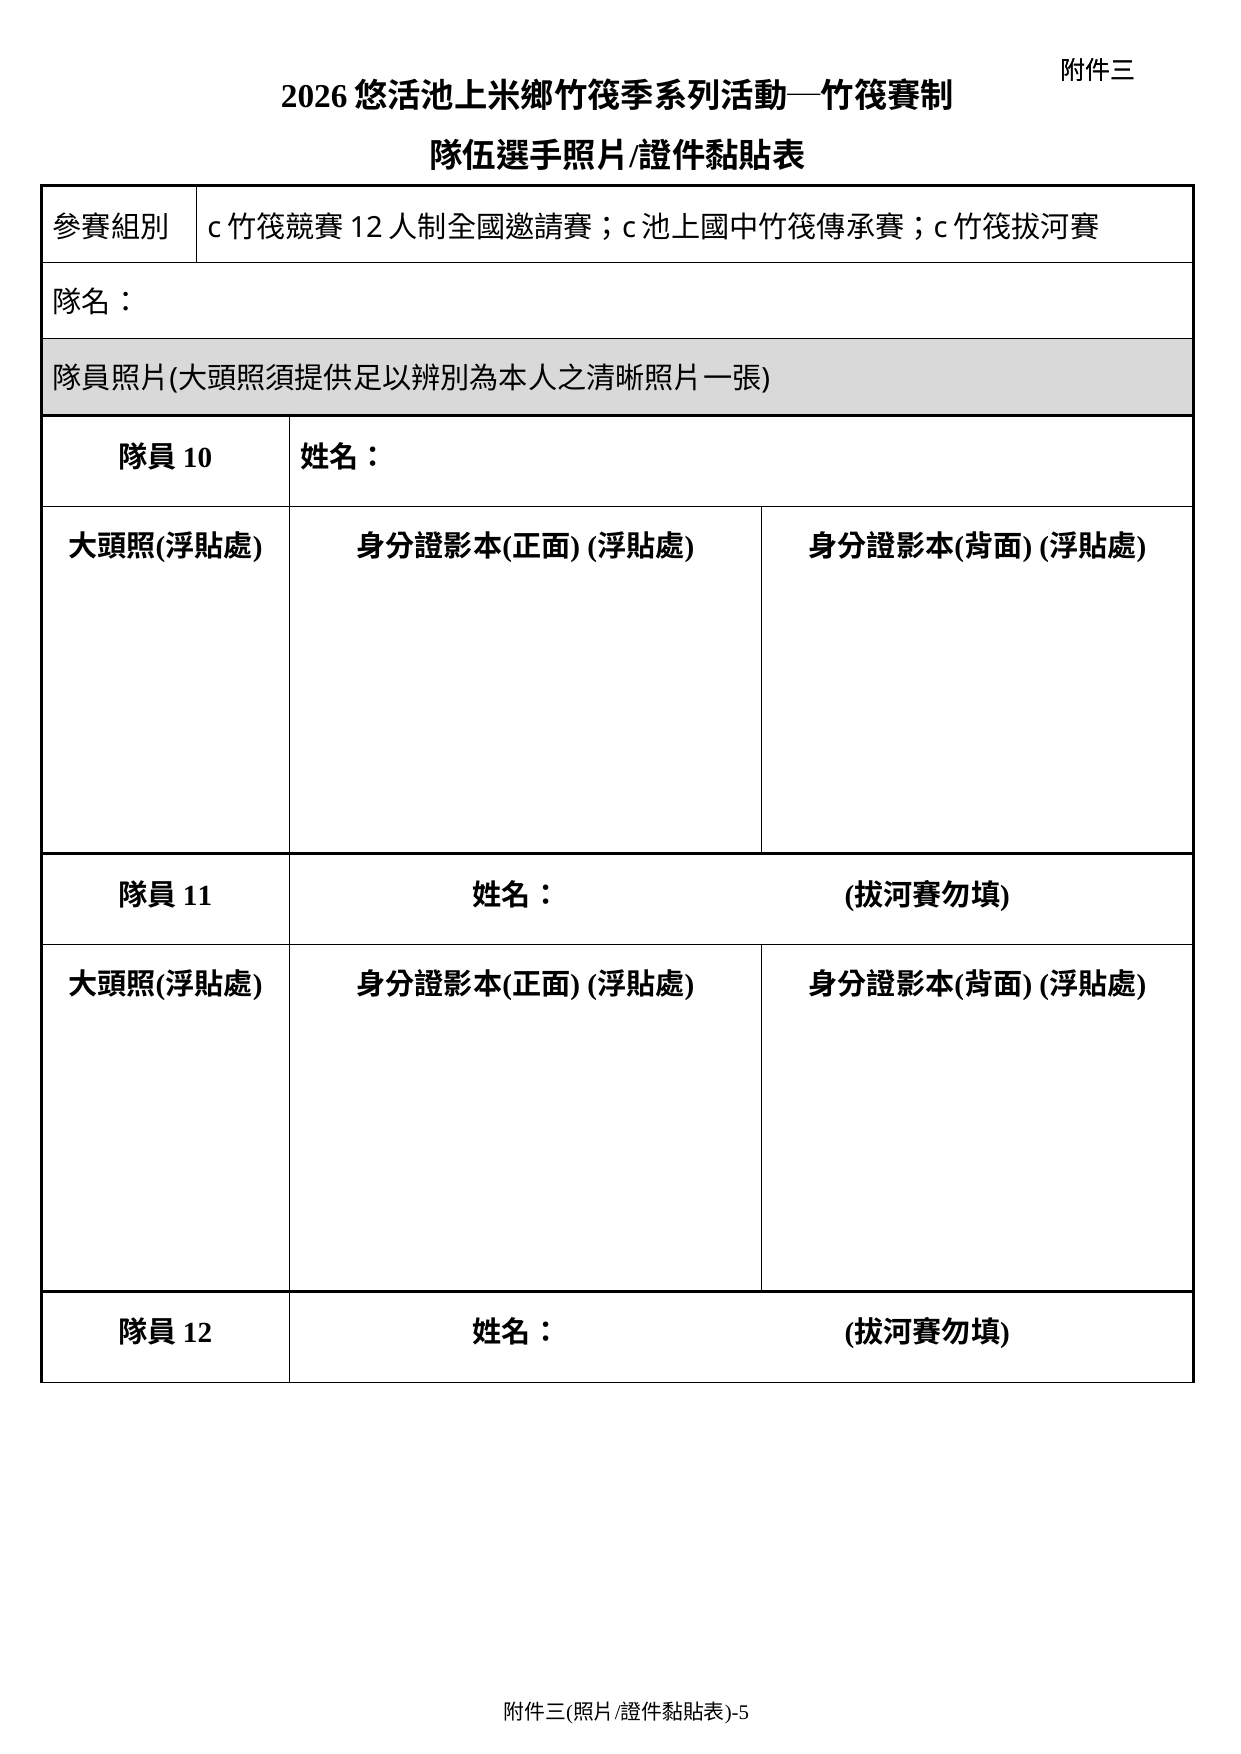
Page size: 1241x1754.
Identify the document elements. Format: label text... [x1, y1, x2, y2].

table_cell 身分證影本(正面) (浮貼處) [290, 945, 761, 1289]
table_cell 隊員照片(大頭照須提供足以辨別為本人之清晰照片一張) [43, 339, 1192, 414]
table_cell 大頭照(浮貼處) [43, 507, 289, 852]
table_cell 身分證影本(正面) (浮貼處) [290, 507, 761, 852]
table_cell 隊員12 [43, 1293, 289, 1382]
table_cell 參賽組別 [43, 187, 196, 262]
table_cell c竹筏競賽12人制全國邀請賽；c池上國中竹筏傳承賽；c竹筏拔河賽 [197, 187, 1192, 262]
table_cell 大頭照(浮貼處) [43, 945, 289, 1289]
table_cell 姓名： [290, 417, 1192, 506]
table_cell 身分證影本(背面) (浮貼處) [762, 507, 1192, 852]
table_cell 隊名： [43, 263, 1192, 338]
table_header 2026悠活池上米鄉竹筏季系列活動─竹筏賽制 隊伍選手照片/證件黏貼表 [41, 69, 1193, 184]
table_cell 隊員10 [43, 417, 289, 506]
table_cell 姓名： (拔河賽勿填) [290, 1293, 1192, 1382]
table_cell 姓名： (拔河賽勿填) [290, 855, 1192, 944]
table_cell 身分證影本(背面) (浮貼處) [762, 945, 1192, 1289]
table_cell 隊員11 [43, 855, 289, 944]
